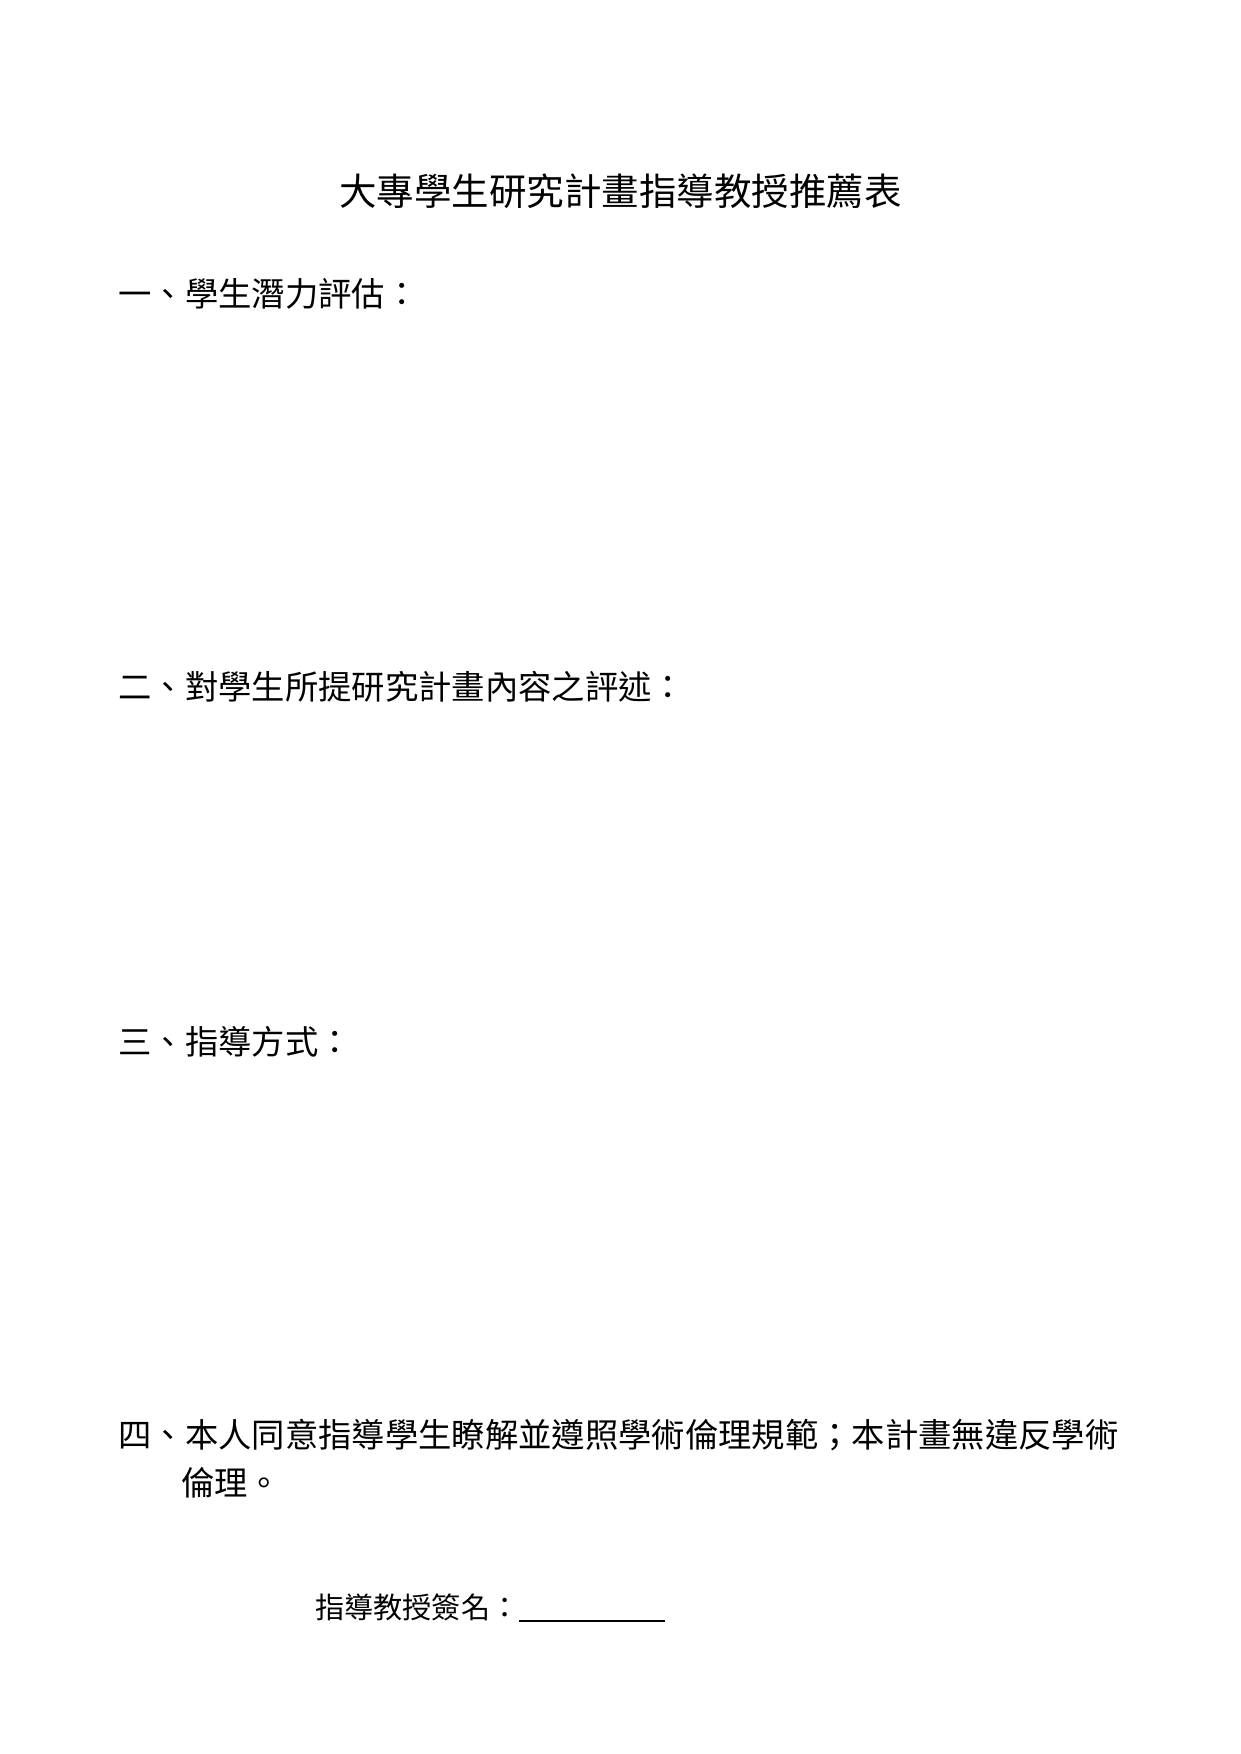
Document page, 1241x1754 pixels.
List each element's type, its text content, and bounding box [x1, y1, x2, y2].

text 四、本人同意指導學生瞭解並遵照學術倫理規範；本計畫無違反學術倫理。 [118, 1409, 1122, 1505]
text 一、學生潛力評估： [118, 267, 1122, 316]
text 三、指導方式： [118, 1015, 1122, 1064]
text 二、對學生所提研究計畫內容之評述： [118, 661, 1122, 709]
text 大專學生研究計畫指導教授推薦表 [118, 162, 1122, 216]
text 指導教授簽名： [118, 1584, 1122, 1627]
